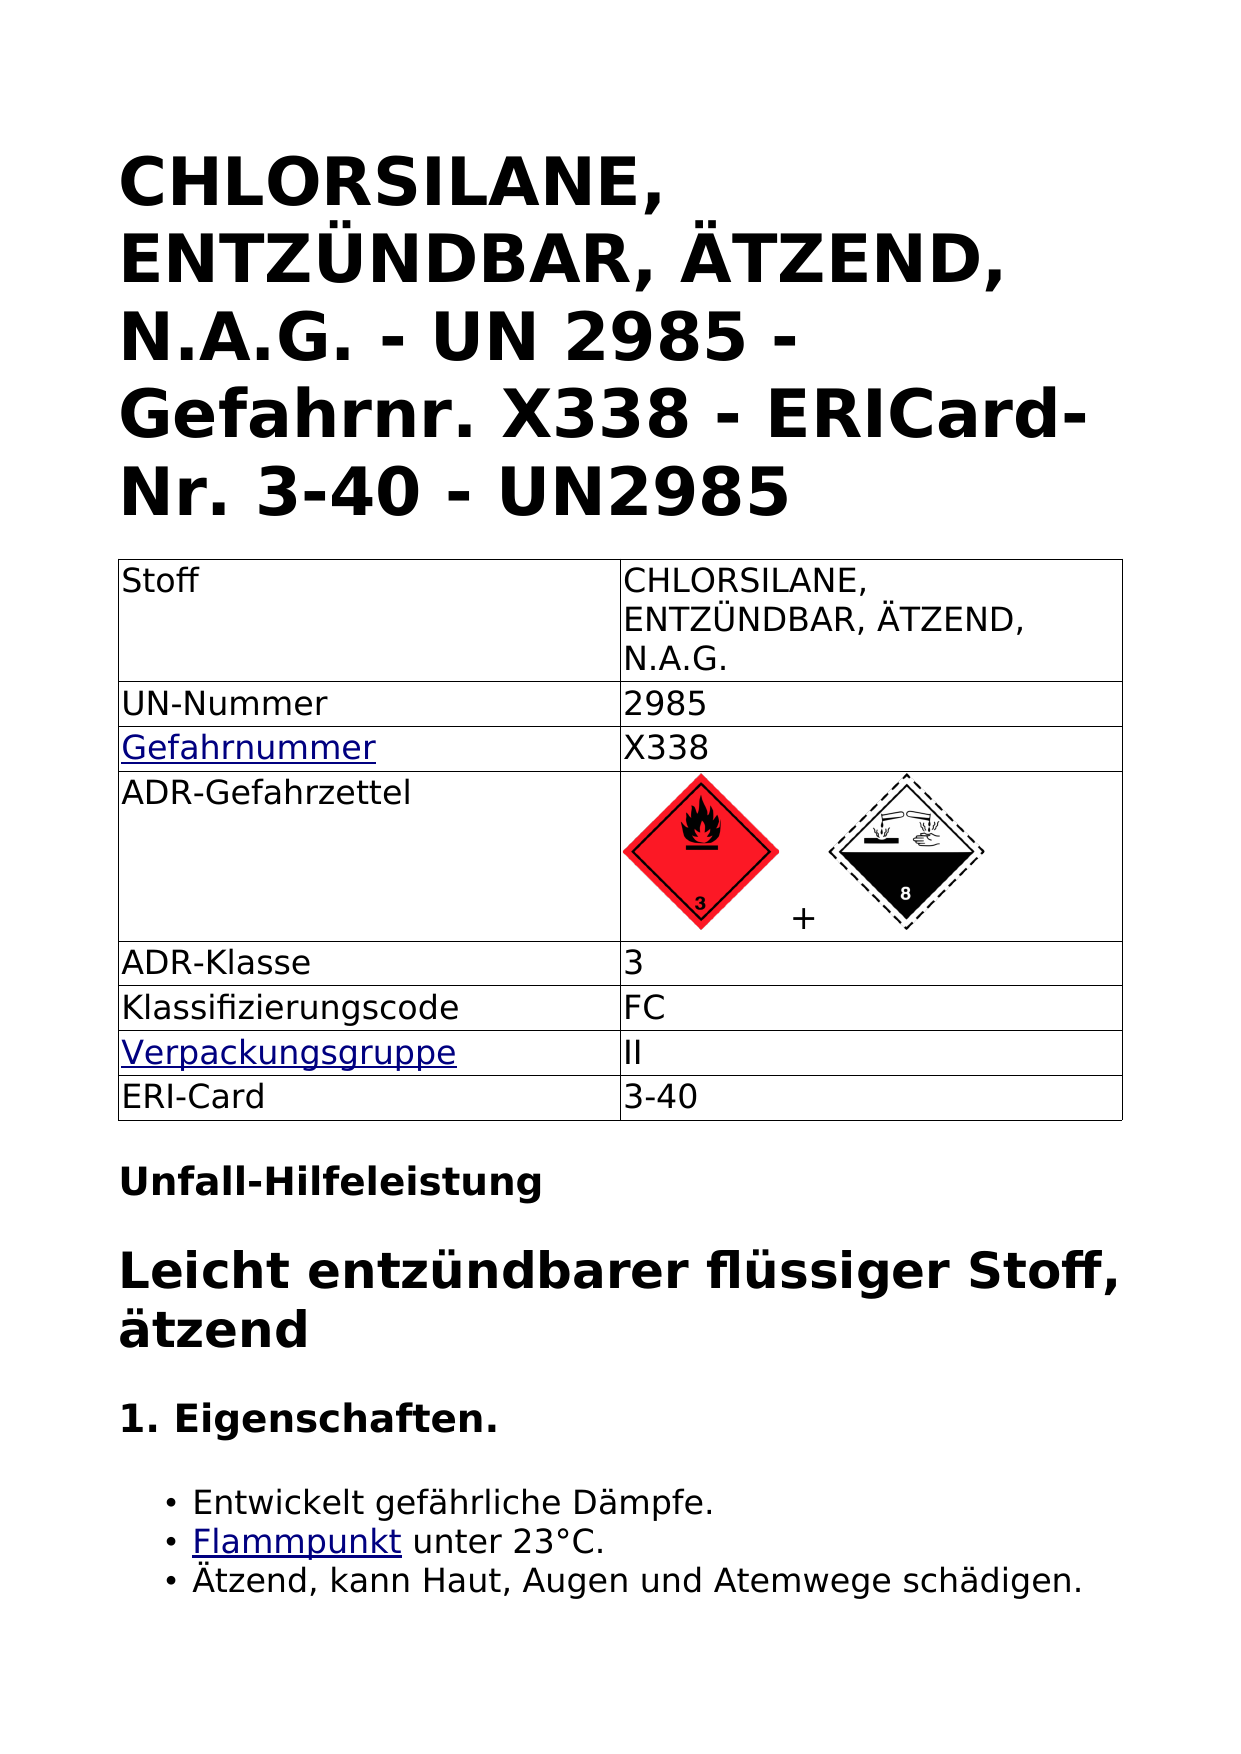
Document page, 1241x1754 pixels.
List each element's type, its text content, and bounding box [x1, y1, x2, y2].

table_cell Gefahrnummer [119, 727, 620, 771]
subtitle Unfall-Hilfeleistung [118, 1160, 1122, 1205]
table_cell ERI-Card [119, 1076, 620, 1120]
table_cell II [621, 1031, 1122, 1075]
subtitle CHLORSILANE, ENTZÜNDBAR, ÄTZEND, N.A.G. - UN 2985 - Gefahrnr. X338 - ERICard-Nr. 3-40 - UN2985 [118, 143, 1122, 531]
table_cell Klassifizierungscode [119, 986, 620, 1030]
table_cell UN-Nummer [119, 682, 620, 726]
table_cell 3-40 [621, 1076, 1122, 1120]
picture [828, 773, 985, 930]
table_cell Verpackungsgruppe [119, 1031, 620, 1075]
subtitle Leicht entzündbarer flüssiger Stoff, ätzend [118, 1242, 1122, 1359]
list Ätzend, kann Haut, Augen und Atemwege schädigen. [177, 1561, 1122, 1600]
picture [622, 773, 780, 930]
table_cell X338 [621, 727, 1122, 771]
table_header CHLORSILANE, ENTZÜNDBAR, ÄTZEND, N.A.G. [621, 560, 1122, 681]
table_header Stoff [119, 560, 620, 681]
list Flammpunkt unter 23°C. [177, 1522, 1122, 1561]
table_cell ADR-Klasse [119, 942, 620, 985]
table_cell 3 [621, 942, 1122, 985]
table_cell ADR-Gefahrzettel [119, 772, 620, 941]
table_cell FC [621, 986, 1122, 1030]
table_cell 2985 [621, 682, 1122, 726]
table_cell + [621, 772, 1122, 941]
list Entwickelt gefährliche Dämpfe. [177, 1483, 1122, 1522]
subtitle 1. Eigenschaften. [118, 1396, 1122, 1442]
